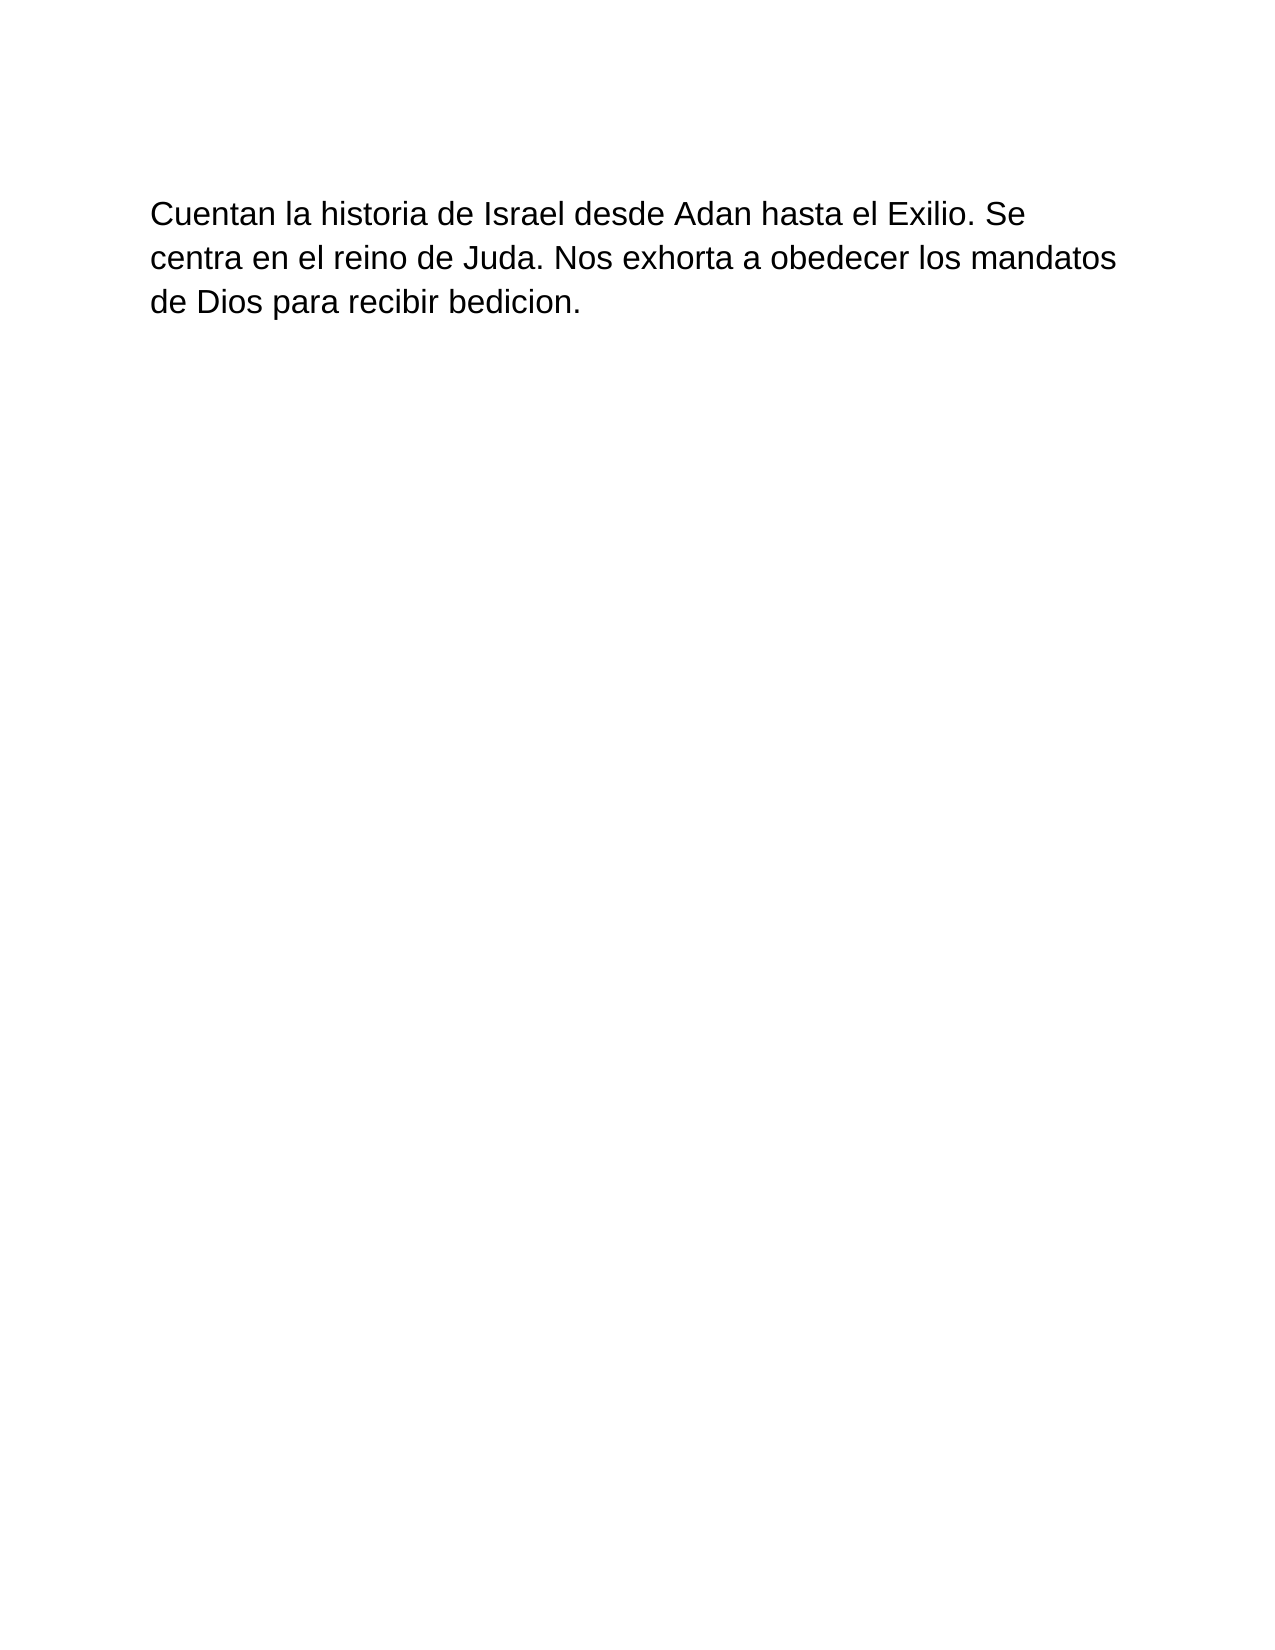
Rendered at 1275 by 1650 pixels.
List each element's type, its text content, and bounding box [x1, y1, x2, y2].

text Cuentan la historia de Israel desde Adan hasta el Exilio. Se centra en el reino de Juda. Nos exhorta a obedecer los mandatos de Dios para recibir bedicion. [150, 194, 1125, 321]
